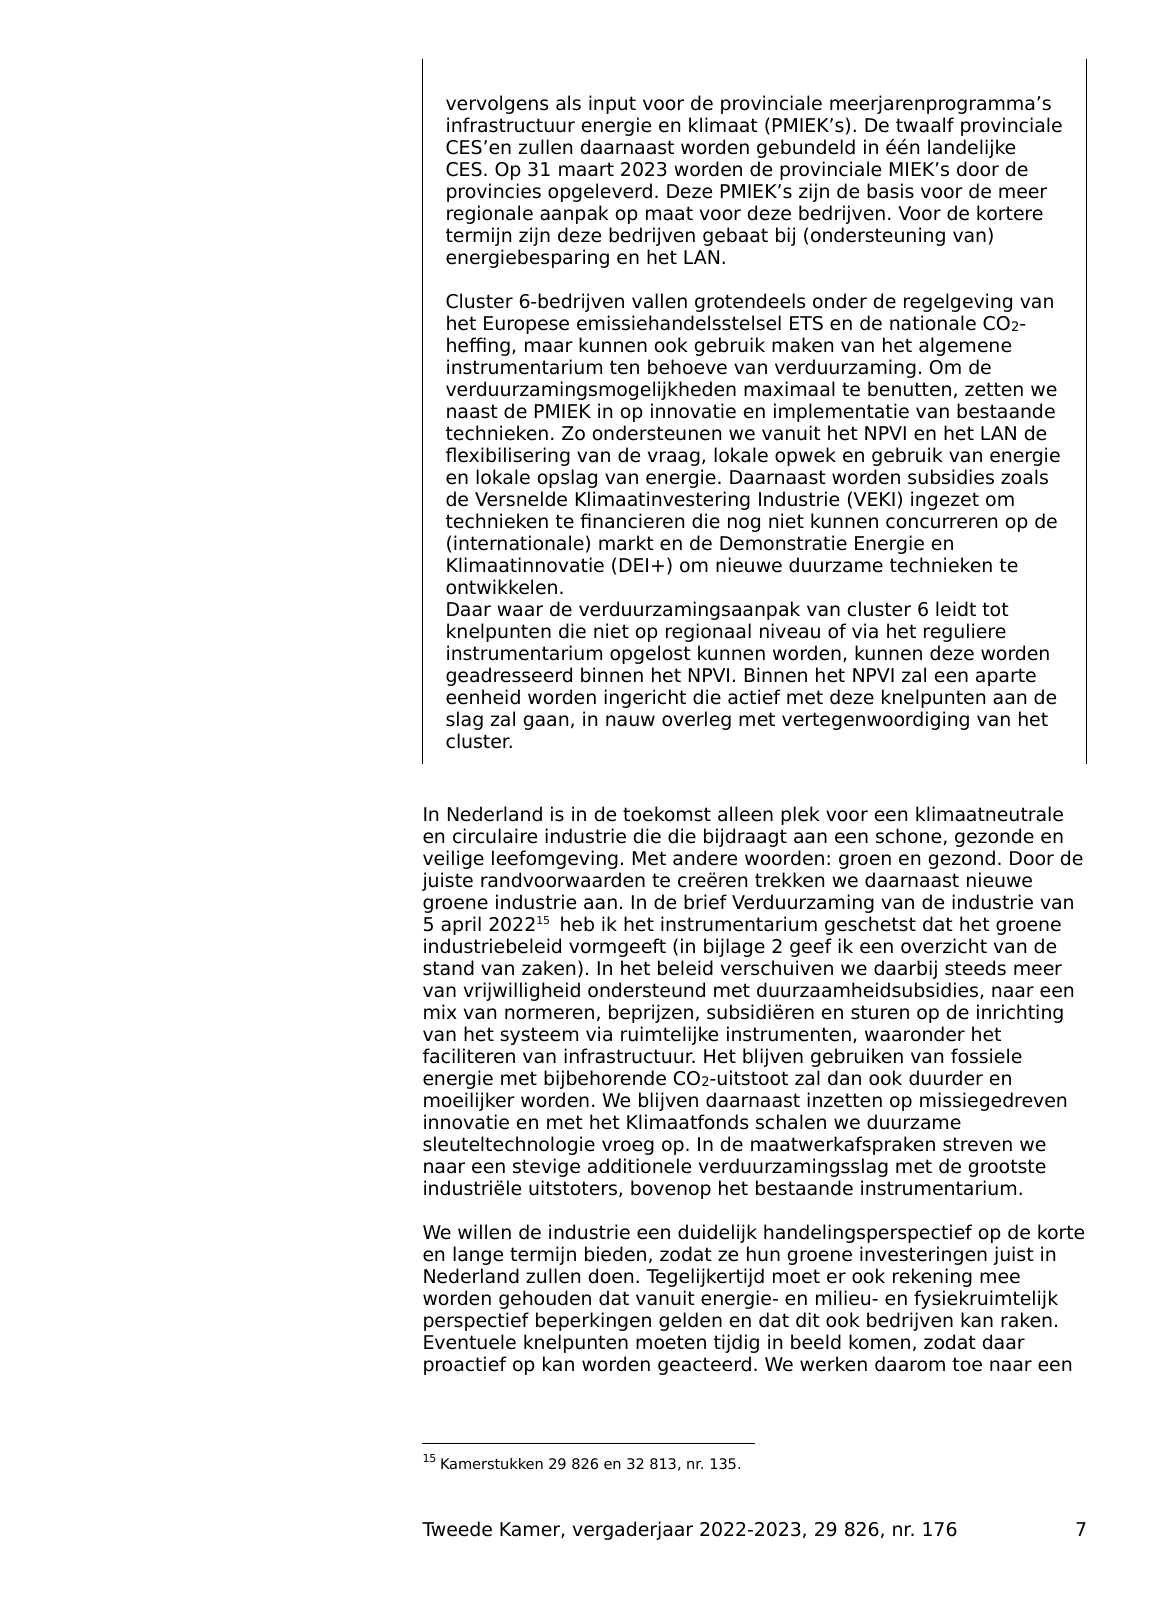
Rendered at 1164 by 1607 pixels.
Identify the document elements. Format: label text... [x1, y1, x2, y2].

text In Nederland is in de toekomst alleen plek voor een klimaatneutrale en circulaire industrie die die bijdraagt aan een schone, gezonde en veilige leefomgeving. Met andere woorden: groen en gezond. Door de juiste randvoorwaarden te creëren trekken we daarnaast nieuwe groene industrie aan. In de brief Verduurzaming van de industrie van 5 april 2022 heb ik het instrumentarium geschetst dat het groene industriebeleid vormgeeft (in bijlage 2 geef ik een overzicht van de stand van zaken). In het beleid verschuiven we daarbij steeds meer van vrijwilligheid ondersteund met duurzaamheidsubsidies, naar een mix van normeren, beprijzen, subsidiëren en sturen op de inrichting van het systeem via ruimtelijke instrumenten, waaronder het faciliteren van infrastructuur. Het blijven gebruiken van fossiele energie met bijbehorende CO2-uitstoot zal dan ook duurder en moeilijker worden. We blijven daarnaast inzetten op missiegedreven innovatie en met het Klimaatfonds schalen we duurzame sleuteltechnologie vroeg op. In de maatwerkafspraken streven we naar een stevige additionele verduurzamingsslag met de grootste industriële uitstoters, bovenop het bestaande instrumentarium. [422, 804, 1087, 1200]
text Kamerstukken 29 826 en 32 813, nr. 135. [422, 1452, 1087, 1474]
text We willen de industrie een duidelijk handelingsperspectief op de korte en lange termijn bieden, zodat ze hun groene investeringen juist in Nederland zullen doen. Tegelijkertijd moet er ook rekening mee worden gehouden dat vanuit energie- en milieu- en fysiekruimtelijk perspectief beperkingen gelden en dat dit ook bedrijven kan raken. Eventuele knelpunten moeten tijdig in beeld komen, zodat daar proactief op kan worden geacteerd. We werken daarom toe naar een [422, 1222, 1087, 1376]
table_header vervolgens als input voor de provinciale meerjarenprogramma’s infrastructuur energie en klimaat (PMIEK’s). De twaalf provinciale CES’en zullen daarnaast worden gebundeld in één landelijke CES. Op 31 maart 2023 worden de provinciale MIEK’s door de provincies opgeleverd. Deze PMIEK’s zijn de basis voor de meer regionale aanpak op maat voor deze bedrijven. Voor de kortere termijn zijn deze bedrijven gebaat bij (ondersteuning van) energiebesparing en het LAN. Cluster 6-bedrijven vallen grotendeels onder de regelgeving van het Europese emissiehandelsstelsel ETS en de nationale CO2-heffing, maar kunnen ook gebruik maken van het algemene instrumentarium ten behoeve van verduurzaming. Om de verduurzamingsmogelijkheden maximaal te benutten, zetten we naast de PMIEK in op innovatie en implementatie van bestaande technieken. Zo ondersteunen we vanuit het NPVI en het LAN de flexibilisering van de vraag, lokale opwek en gebruik van energie en lokale opslag van energie. Daarnaast worden subsidies zoals de Versnelde Klimaatinvestering Industrie (VEKI) ingezet om technieken te financieren die nog niet kunnen concurreren op de (internationale) markt en de Demonstratie Energie en Klimaatinnovatie (DEI+) om nieuwe duurzame technieken te ontwikkelen. Daar waar de verduurzamingsaanpak van cluster 6 leidt tot knelpunten die niet op regionaal niveau of via het reguliere instrumentarium opgelost kunnen worden, kunnen deze worden geadresseerd binnen het NPVI. Binnen het NPVI zal een aparte eenheid worden ingericht die actief met deze knelpunten aan de slag zal gaan, in nauw overleg met vertegenwoordiging van het cluster. [423, 59, 1086, 764]
